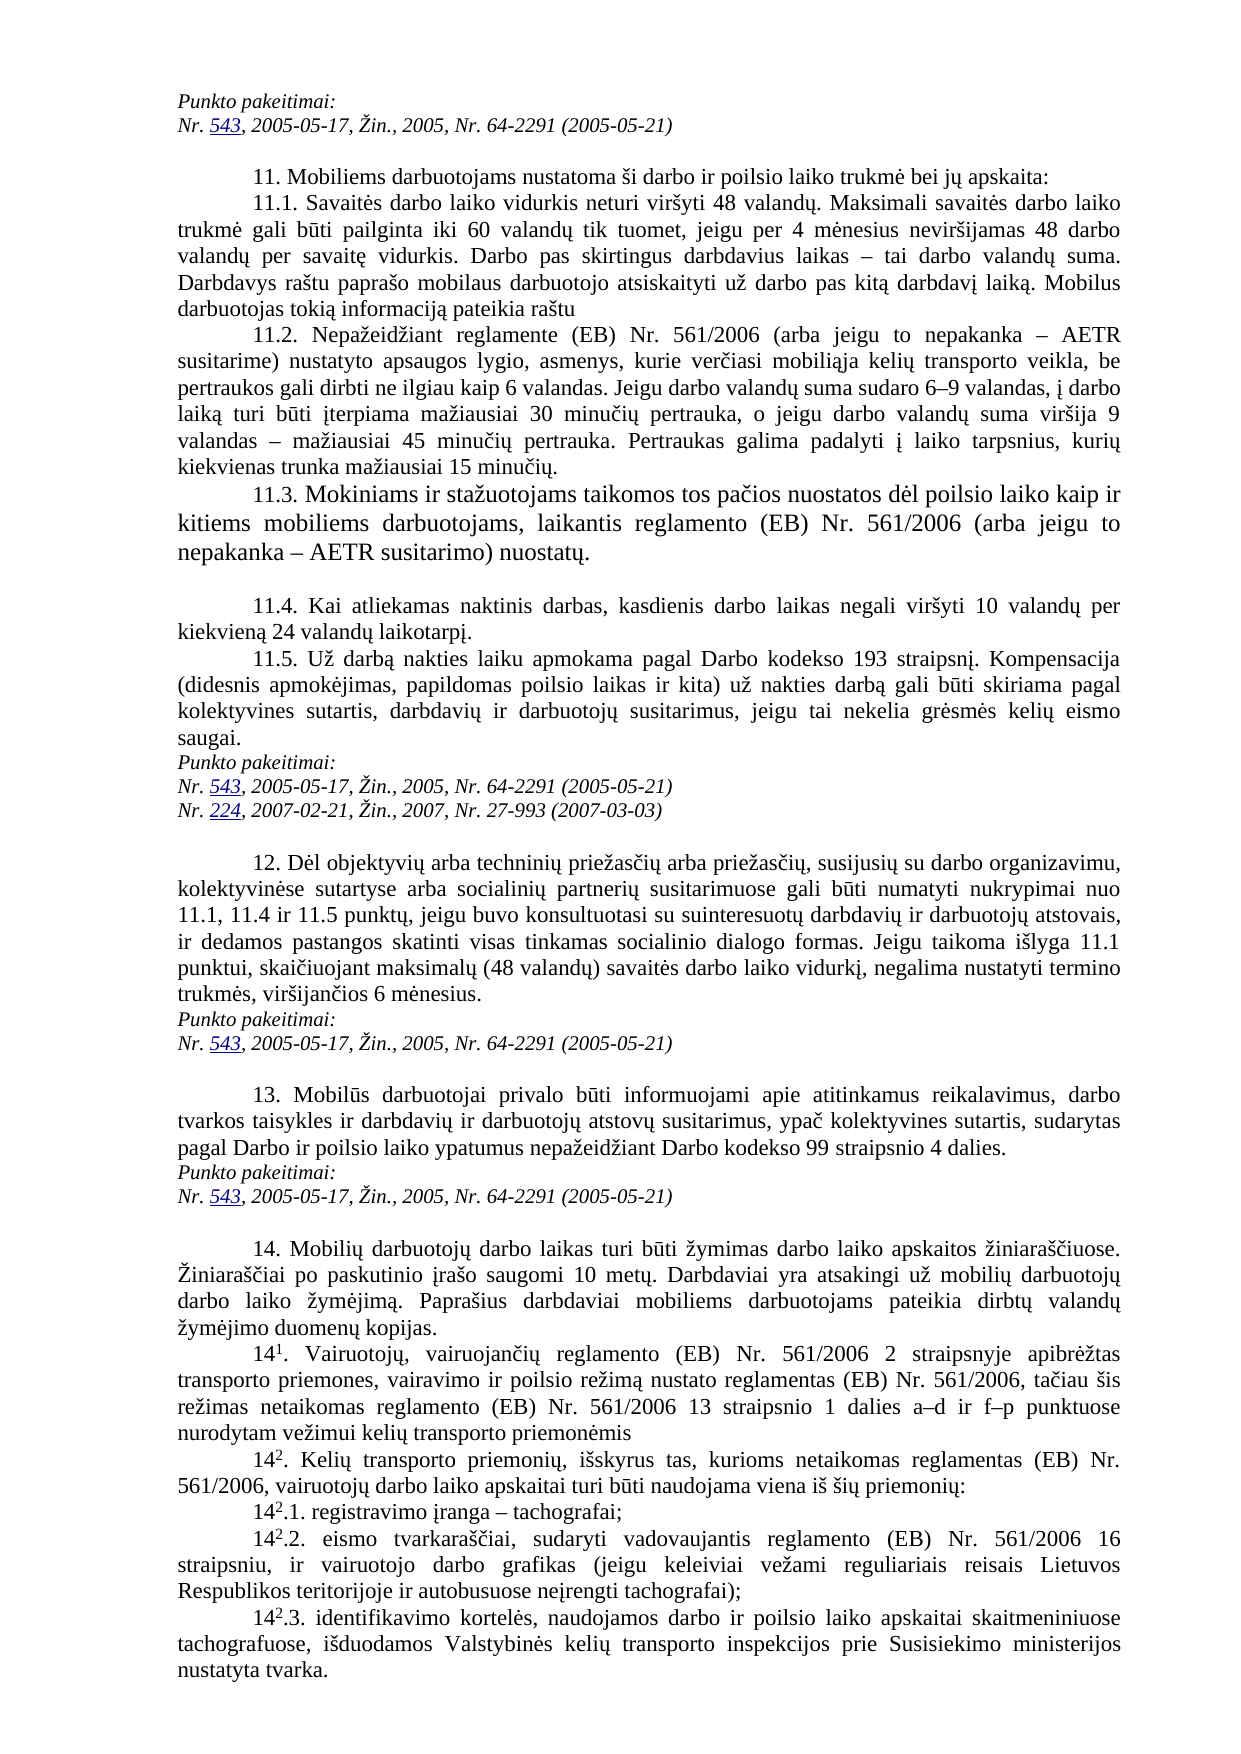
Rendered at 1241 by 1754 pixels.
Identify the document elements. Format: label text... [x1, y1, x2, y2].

text 141. Vairuotojų, vairuojančių reglamento (EB) Nr. 561/2006 2 straipsnyje apibrėžtas transporto priemones, vairavimo ir poilsio režimą nustato reglamentas (EB) Nr. 561/2006, tačiau šis režimas netaikomas reglamento (EB) Nr. 561/2006 13 straipsnio 1 dalies a–d ir f–p punktuose nurodytam vežimui kelių transporto priemonėmis [177, 1340, 1122, 1446]
text Nr. 224, 2007-02-21, Žin., 2007, Nr. 27-993 (2007-03-03) [177, 798, 1122, 822]
text 13. Mobilūs darbuotojai privalo būti informuojami apie atitinkamus reikalavimus, darbo tvarkos taisykles ir darbdavių ir darbuotojų atstovų susitarimus, ypač kolektyvines sutartis, sudarytas pagal Darbo ir poilsio laiko ypatumus nepažeidžiant Darbo kodekso 99 straipsnio 4 dalies. [177, 1081, 1122, 1160]
text 11. Mobiliems darbuotojams nustatoma ši darbo ir poilsio laiko trukmė bei jų apskaita: [177, 163, 1122, 189]
text 11.3. Mokiniams ir stažuotojams taikomos tos pačios nuostatos dėl poilsio laiko kaip ir kitiems mobiliems darbuotojams, laikantis reglamento (EB) Nr. 561/2006 (arba jeigu to nepakanka – AETR susitarimo) nuostatų. [177, 479, 1122, 566]
text 11.1. Savaitės darbo laiko vidurkis neturi viršyti 48 valandų. Maksimali savaitės darbo laiko trukmė gali būti pailginta iki 60 valandų tik tuomet, jeigu per 4 mėnesius neviršijamas 48 darbo valandų per savaitę vidurkis. Darbo pas skirtingus darbdavius laikas – tai darbo valandų suma. Darbdavys raštu paprašo mobilaus darbuotojo atsiskaityti už darbo pas kitą darbdavį laiką. Mobilus darbuotojas tokią informaciją pateikia raštu [177, 189, 1122, 321]
text Punkto pakeitimai: [177, 1007, 1122, 1031]
text Punkto pakeitimai: [177, 1160, 1122, 1184]
text 142. Kelių transporto priemonių, išskyrus tas, kurioms netaikomas reglamentas (EB) Nr. 561/2006, vairuotojų darbo laiko apskaitai turi būti naudojama viena iš šių priemonių: [177, 1446, 1122, 1498]
text 12. Dėl objektyvių arba techninių priežasčių arba priežasčių, susijusių su darbo organizavimu, kolektyvinėse sutartyse arba socialinių partnerių susitarimuose gali būti numatyti nukrypimai nuo 11.1, 11.4 ir 11.5 punktų, jeigu buvo konsultuotasi su suinteresuotų darbdavių ir darbuotojų atstovais, ir dedamos pastangos skatinti visas tinkamas socialinio dialogo formas. Jeigu taikoma išlyga 11.1 punktui, skaičiuojant maksimalų (48 valandų) savaitės darbo laiko vidurkį, negalima nustatyti termino trukmės, viršijančios 6 mėnesius. [177, 849, 1122, 1007]
text Punkto pakeitimai: [177, 750, 1122, 774]
text 142.1. registravimo įranga – tachografai; [177, 1498, 1122, 1525]
text 11.2. Nepažeidžiant reglamente (EB) Nr. 561/2006 (arba jeigu to nepakanka – AETR susitarime) nustatyto apsaugos lygio, asmenys, kurie verčiasi mobiliąja kelių transporto veikla, be pertraukos gali dirbti ne ilgiau kaip 6 valandas. Jeigu darbo valandų suma sudaro 6–9 valandas, į darbo laiką turi būti įterpiama mažiausiai 30 minučių pertrauka, o jeigu darbo valandų suma viršija 9 valandas – mažiausiai 45 minučių pertrauka. Pertraukas galima padalyti į laiko tarpsnius, kurių kiekvienas trunka mažiausiai 15 minučių. [177, 321, 1122, 479]
text Nr. 543, 2005-05-17, Žin., 2005, Nr. 64-2291 (2005-05-21) [177, 774, 1122, 798]
text 142.3. identifikavimo kortelės, naudojamos darbo ir poilsio laiko apskaitai skaitmeniniuose tachografuose, išduodamos Valstybinės kelių transporto inspekcijos prie Susisiekimo ministerijos nustatyta tvarka. [177, 1604, 1122, 1683]
text Nr. 543, 2005-05-17, Žin., 2005, Nr. 64-2291 (2005-05-21) [177, 1031, 1122, 1055]
text 11.4. Kai atliekamas naktinis darbas, kasdienis darbo laikas negali viršyti 10 valandų per kiekvieną 24 valandų laikotarpį. [177, 592, 1122, 645]
text 14. Mobilių darbuotojų darbo laikas turi būti žymimas darbo laiko apskaitos žiniaraščiuose. Žiniaraščiai po paskutinio įrašo saugomi 10 metų. Darbdaviai yra atsakingi už mobilių darbuotojų darbo laiko žymėjimą. Paprašius darbdaviai mobiliems darbuotojams pateikia dirbtų valandų žymėjimo duomenų kopijas. [177, 1235, 1122, 1340]
text 11.5. Už darbą nakties laiku apmokama pagal Darbo kodekso 193 straipsnį. Kompensacija (didesnis apmokėjimas, papildomas poilsio laikas ir kita) už nakties darbą gali būti skiriama pagal kolektyvines sutartis, darbdavių ir darbuotojų susitarimus, jeigu tai nekelia grėsmės kelių eismo saugai. [177, 645, 1122, 750]
text 142.2. eismo tvarkaraščiai, sudaryti vadovaujantis reglamento (EB) Nr. 561/2006 16 straipsniu, ir vairuotojo darbo grafikas (jeigu keleiviai vežami reguliariais reisais Lietuvos Respublikos teritorijoje ir autobusuose neįrengti tachografai); [177, 1525, 1122, 1604]
text Nr. 543, 2005-05-17, Žin., 2005, Nr. 64-2291 (2005-05-21) [177, 113, 1122, 137]
text Nr. 543, 2005-05-17, Žin., 2005, Nr. 64-2291 (2005-05-21) [177, 1184, 1122, 1208]
text Punkto pakeitimai: [177, 89, 1122, 113]
